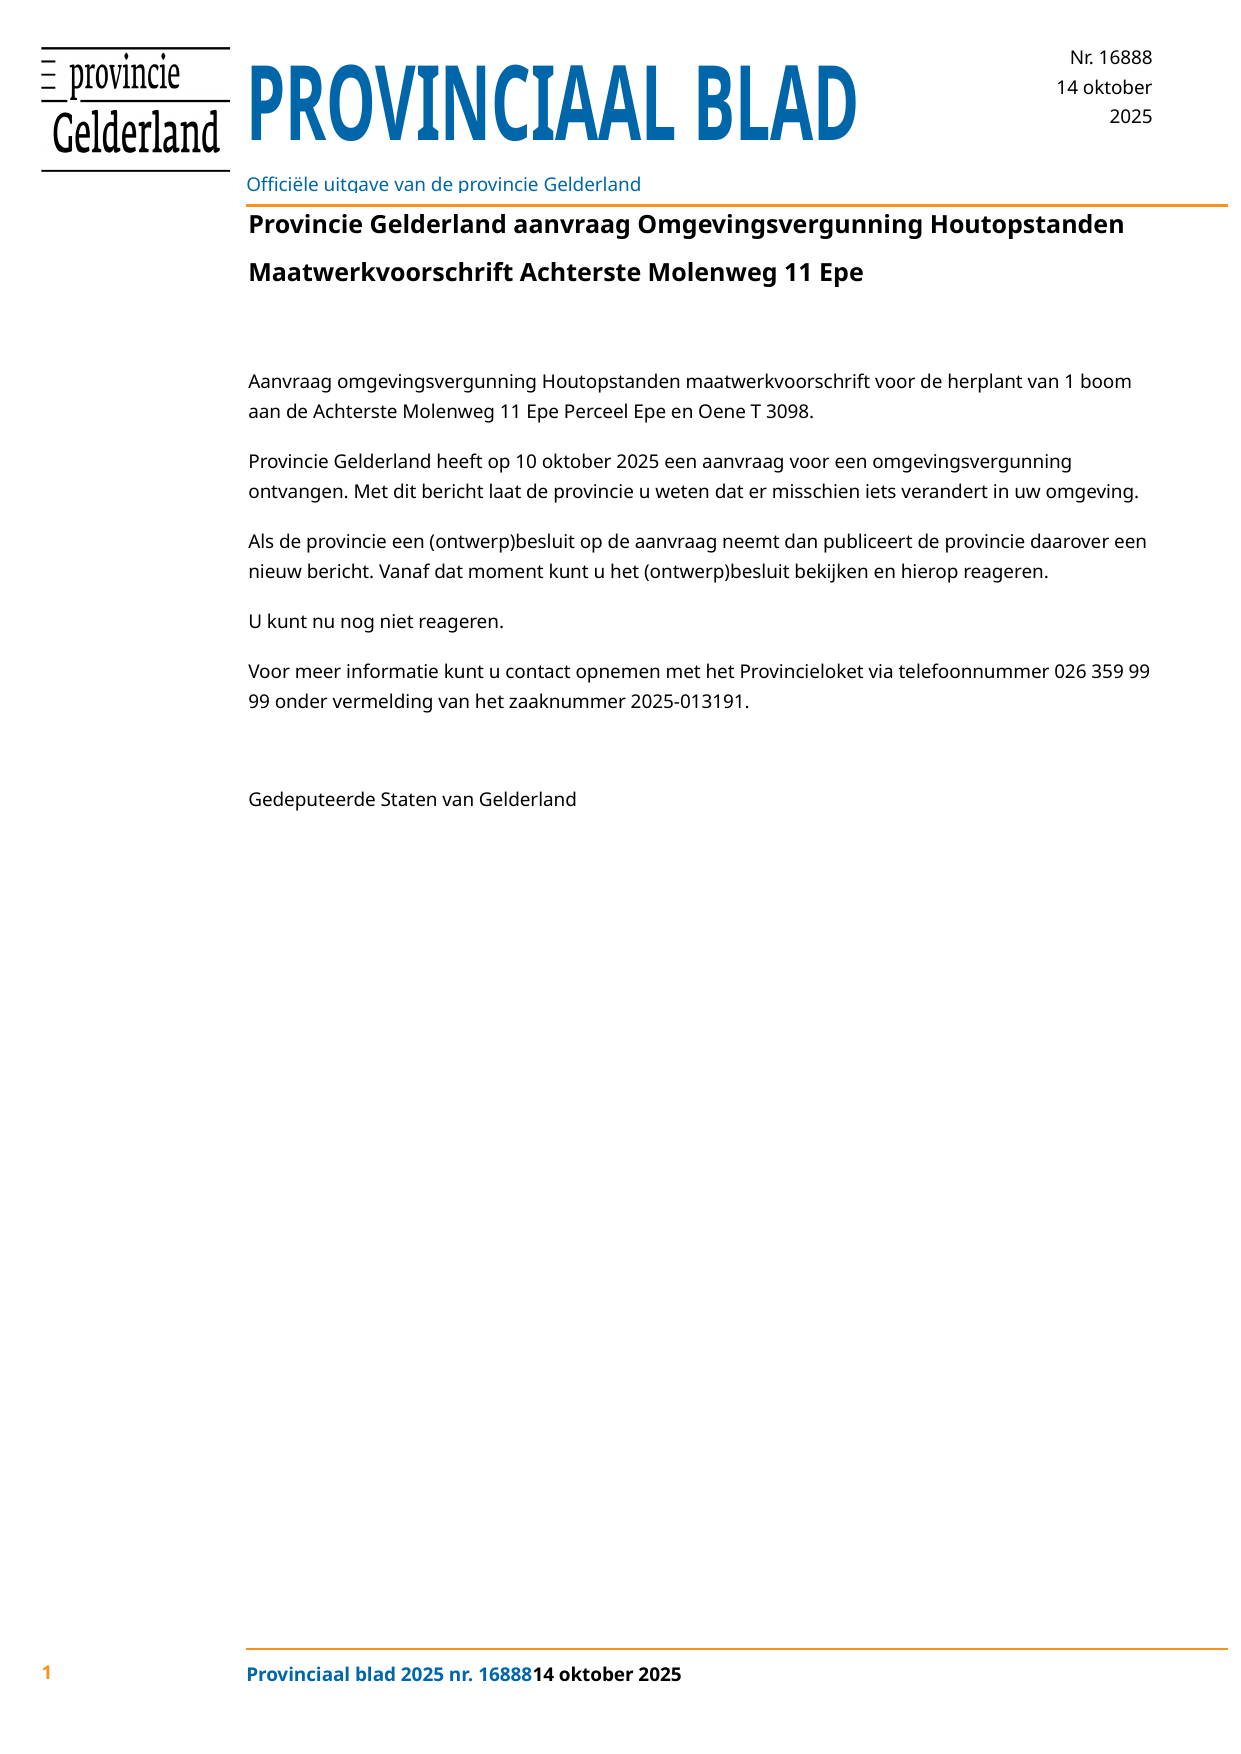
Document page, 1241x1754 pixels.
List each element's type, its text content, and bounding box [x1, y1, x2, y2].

text U kunt nu nog niet reageren. [248, 608, 1152, 634]
text Als de provincie een (ontwerp)besluit op de aanvraag neemt dan publiceert de provincie daarover een nieuw bericht. Vanaf dat moment kunt u het (ontwerp)besluit bekijken en hierop reageren. [248, 528, 1152, 584]
text Provincie Gelderland aanvraag Omgevingsvergunning Houtopstanden Maatwerkvoorschrift Achterste Molenweg 11 Epe [248, 207, 1152, 288]
text Gedeputeerde Staten van Gelderland [248, 787, 1152, 812]
picture [41, 47, 231, 172]
text Provincie Gelderland heeft op 10 oktober 2025 een aanvraag voor een omgevingsvergunning ontvangen. Met dit bericht laat de provincie u weten dat er misschien iets verandert in uw omgeving. [248, 448, 1152, 504]
text Voor meer informatie kunt u contact opnemen met het Provincieloket via telefoonnummer 026 359 99 99 onder vermelding van het zaaknummer 2025-013191. [248, 659, 1152, 714]
text Aanvraag omgevingsvergunning Houtopstanden maatwerkvoorschrift voor de herplant van 1 boom aan de Achterste Molenweg 11 Epe Perceel Epe en Oene T 3098. [248, 368, 1152, 424]
